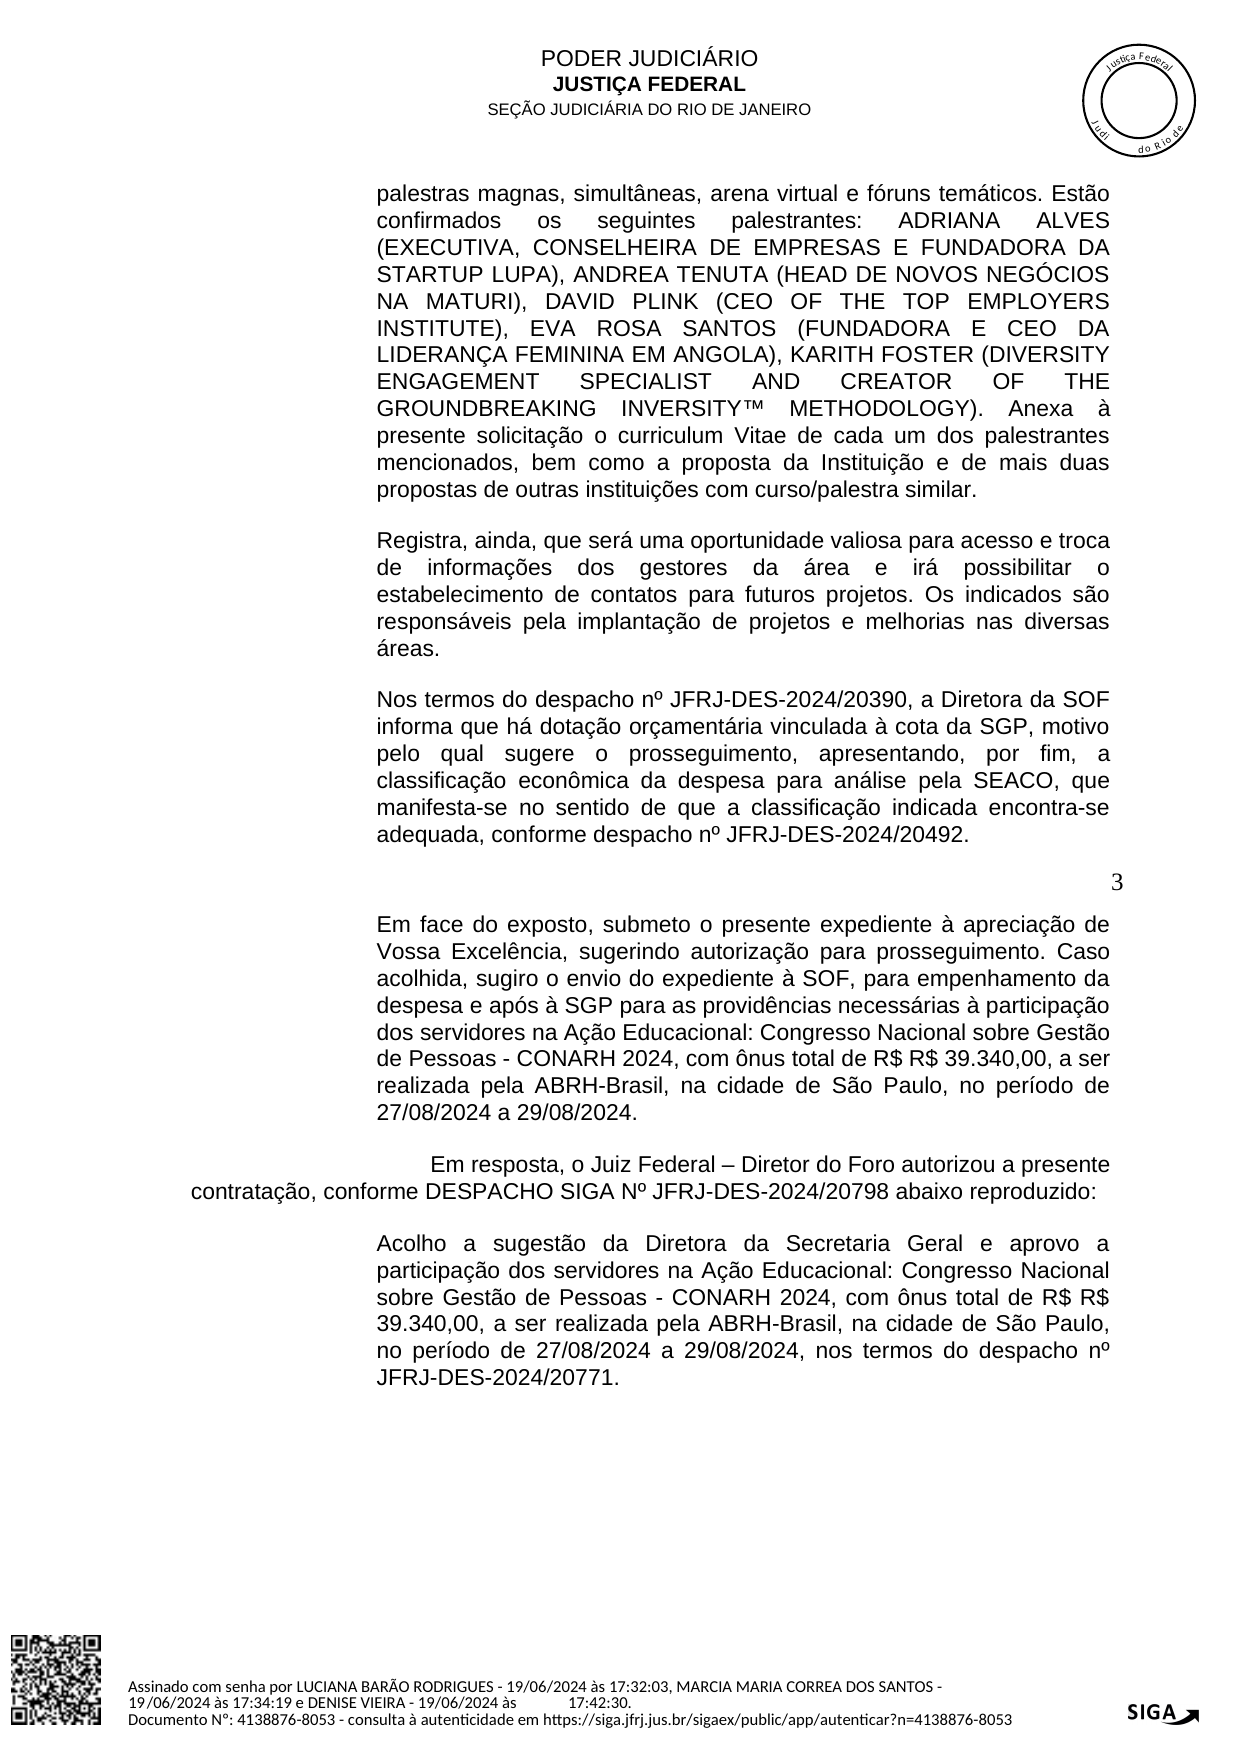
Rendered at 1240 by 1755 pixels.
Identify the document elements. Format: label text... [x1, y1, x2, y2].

text 3 [191, 867, 1123, 896]
text palestras magnas, simultâneas, arena virtual e fóruns temáticos. Estão confirmados os seguintes palestrantes: ADRIANA ALVES (EXECUTIVA, CONSELHEIRA DE EMPRESAS E FUNDADORA DA STARTUP LUPA), ANDREA TENUTA (HEAD DE NOVOS NEGÓCIOS NA MATURI), DAVID PLINK (CEO OF THE TOP EMPLOYERS INSTITUTE), EVA ROSA SANTOS (FUNDADORA E CEO DA LIDERANÇA FEMININA EM ANGOLA), KARITH FOSTER (DIVERSITY ENGAGEMENT SPECIALIST AND CREATOR OF THE GROUNDBREAKING INVERSITY™ METHODOLOGY). Anexa à presente solicitação o curriculum Vitae de cada um dos palestrantes mencionados, bem como a proposta da Instituição e de mais duas propostas de outras instituições com curso/palestra similar. [376, 180, 1111, 502]
text Acolho a sugestão da Diretora da Secretaria Geral e aprovo a participação dos servidores na Ação Educacional: Congresso Nacional sobre Gestão de Pessoas - CONARH 2024, com ônus total de R$ R$ 39.340,00, a ser realizada pela ABRH-Brasil, na cidade de São Paulo, no período de 27/08/2024 a 29/08/2024, nos termos do despacho nº JFRJ-DES-2024/20771. [376, 1230, 1111, 1391]
text Registra, ainda, que será uma oportunidade valiosa para acesso e troca de informações dos gestores da área e irá possibilitar o estabelecimento de contatos para futuros projetos. Os indicados são responsáveis pela implantação de projetos e melhorias nas diversas áreas. [376, 527, 1111, 661]
text Em resposta, o Juiz Federal – Diretor do Foro autorizou a presente [191, 1151, 1110, 1177]
text Nos termos do despacho nº JFRJ-DES-2024/20390, a Diretora da SOF informa que há dotação orçamentária vinculada à cota da SGP, motivo pelo qual sugere o prosseguimento, apresentando, por fim, a classificação econômica da despesa para análise pela SEACO, que manifesta-se no sentido de que a classificação indicada encontra-se adequada, conforme despacho nº JFRJ-DES-2024/20492. [376, 686, 1111, 847]
text contratação, conforme DESPACHO SIGA Nº JFRJ-DES-2024/20798 abaixo reproduzido: [191, 1178, 1111, 1204]
text Em face do exposto, submeto o presente expediente à apreciação de Vossa Excelência, sugerindo autorização para prosseguimento. Caso acolhida, sugiro o envio do expediente à SOF, para empenhamento da despesa e após à SGP para as providências necessárias à participação dos servidores na Ação Educacional: Congresso Nacional sobre Gestão de Pessoas - CONARH 2024, com ônus total de R$ R$ 39.340,00, a ser realizada pela ABRH-Brasil, na cidade de São Paulo, no período de 27/08/2024 a 29/08/2024. [376, 911, 1111, 1125]
